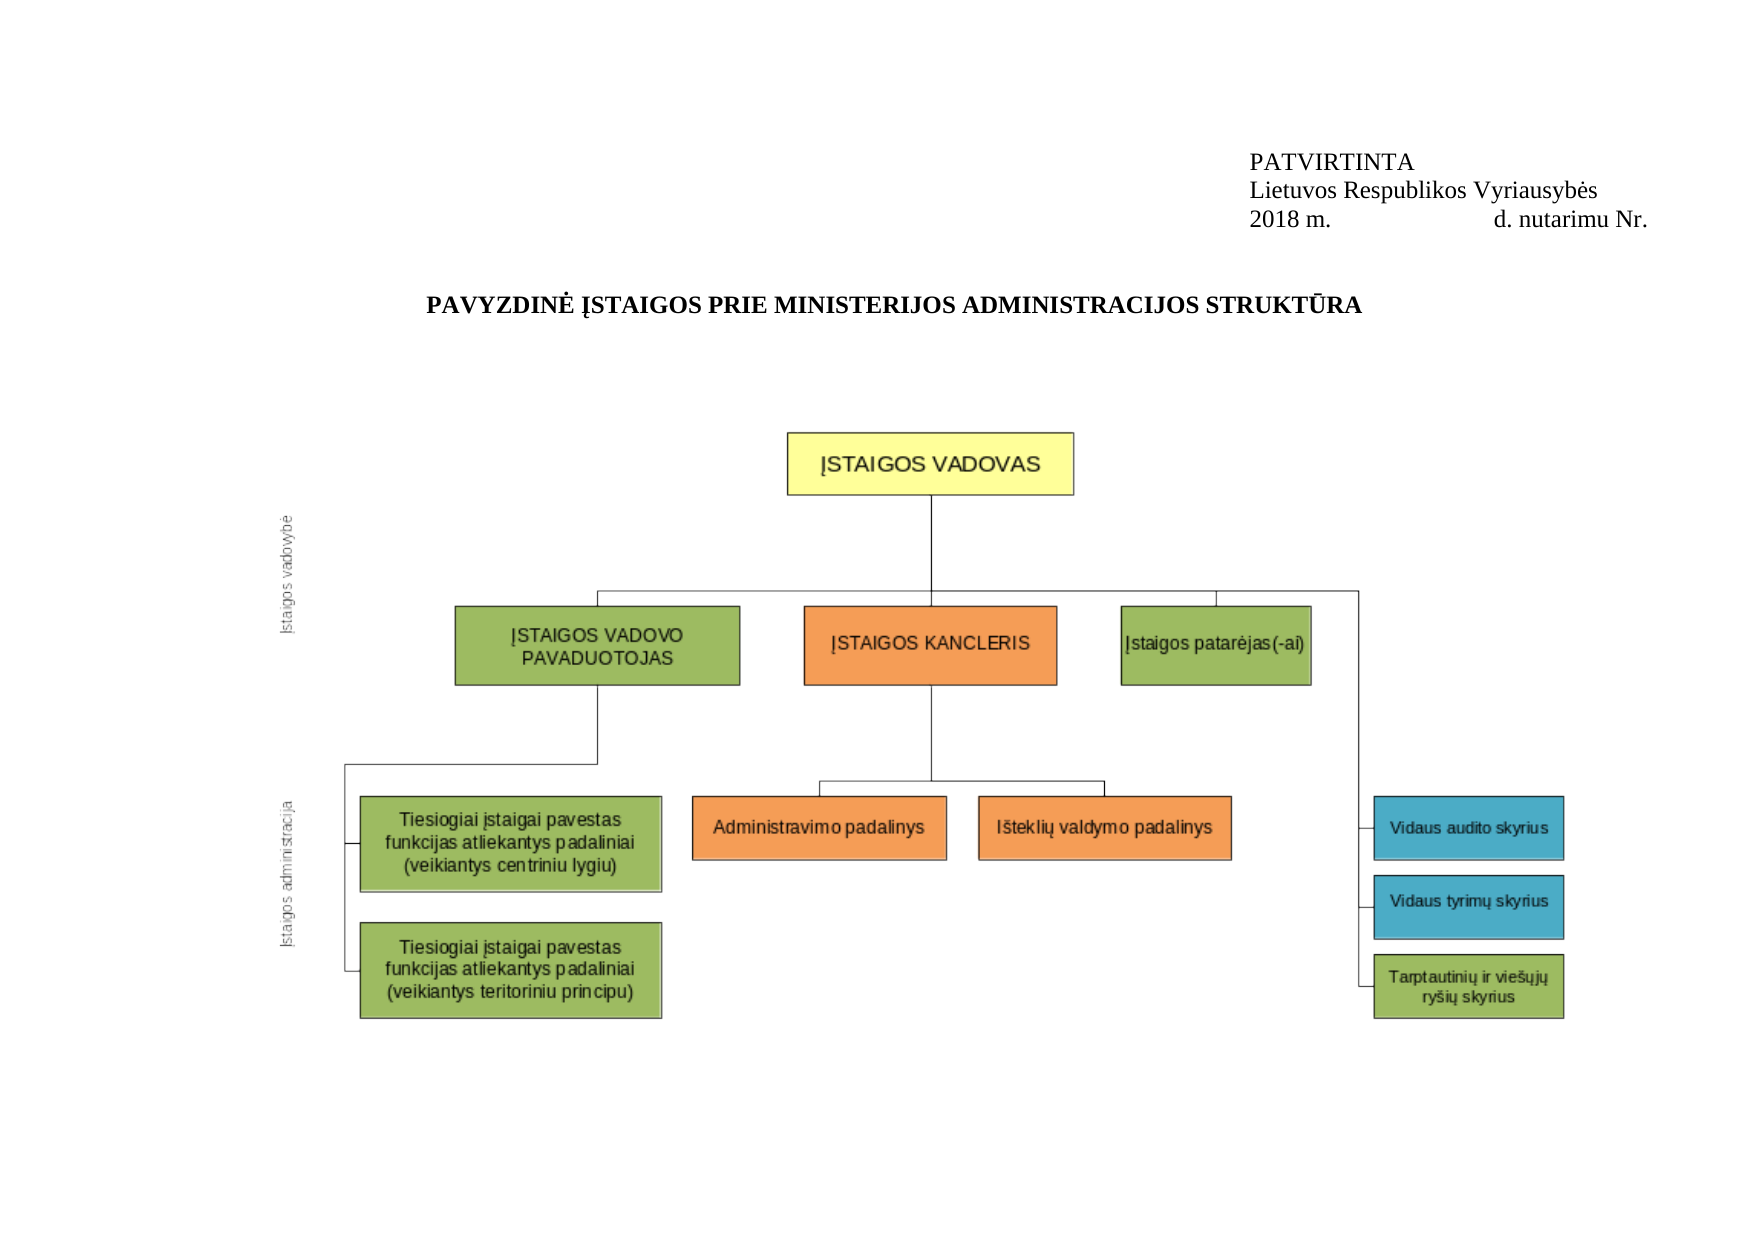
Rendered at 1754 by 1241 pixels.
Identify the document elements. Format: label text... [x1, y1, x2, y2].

text Lietuvos Respublikos Vyriausybės [1249, 176, 1683, 204]
text 2018 m. d. nutarimu Nr. [1249, 204, 1683, 233]
text PATVIRTINTA [1249, 147, 1683, 176]
text PAVYZDINĖ ĮSTAIGOS PRIE MINISTERIJOS ADMINISTRACIJOS STRUKTŪRA [112, 291, 1683, 319]
